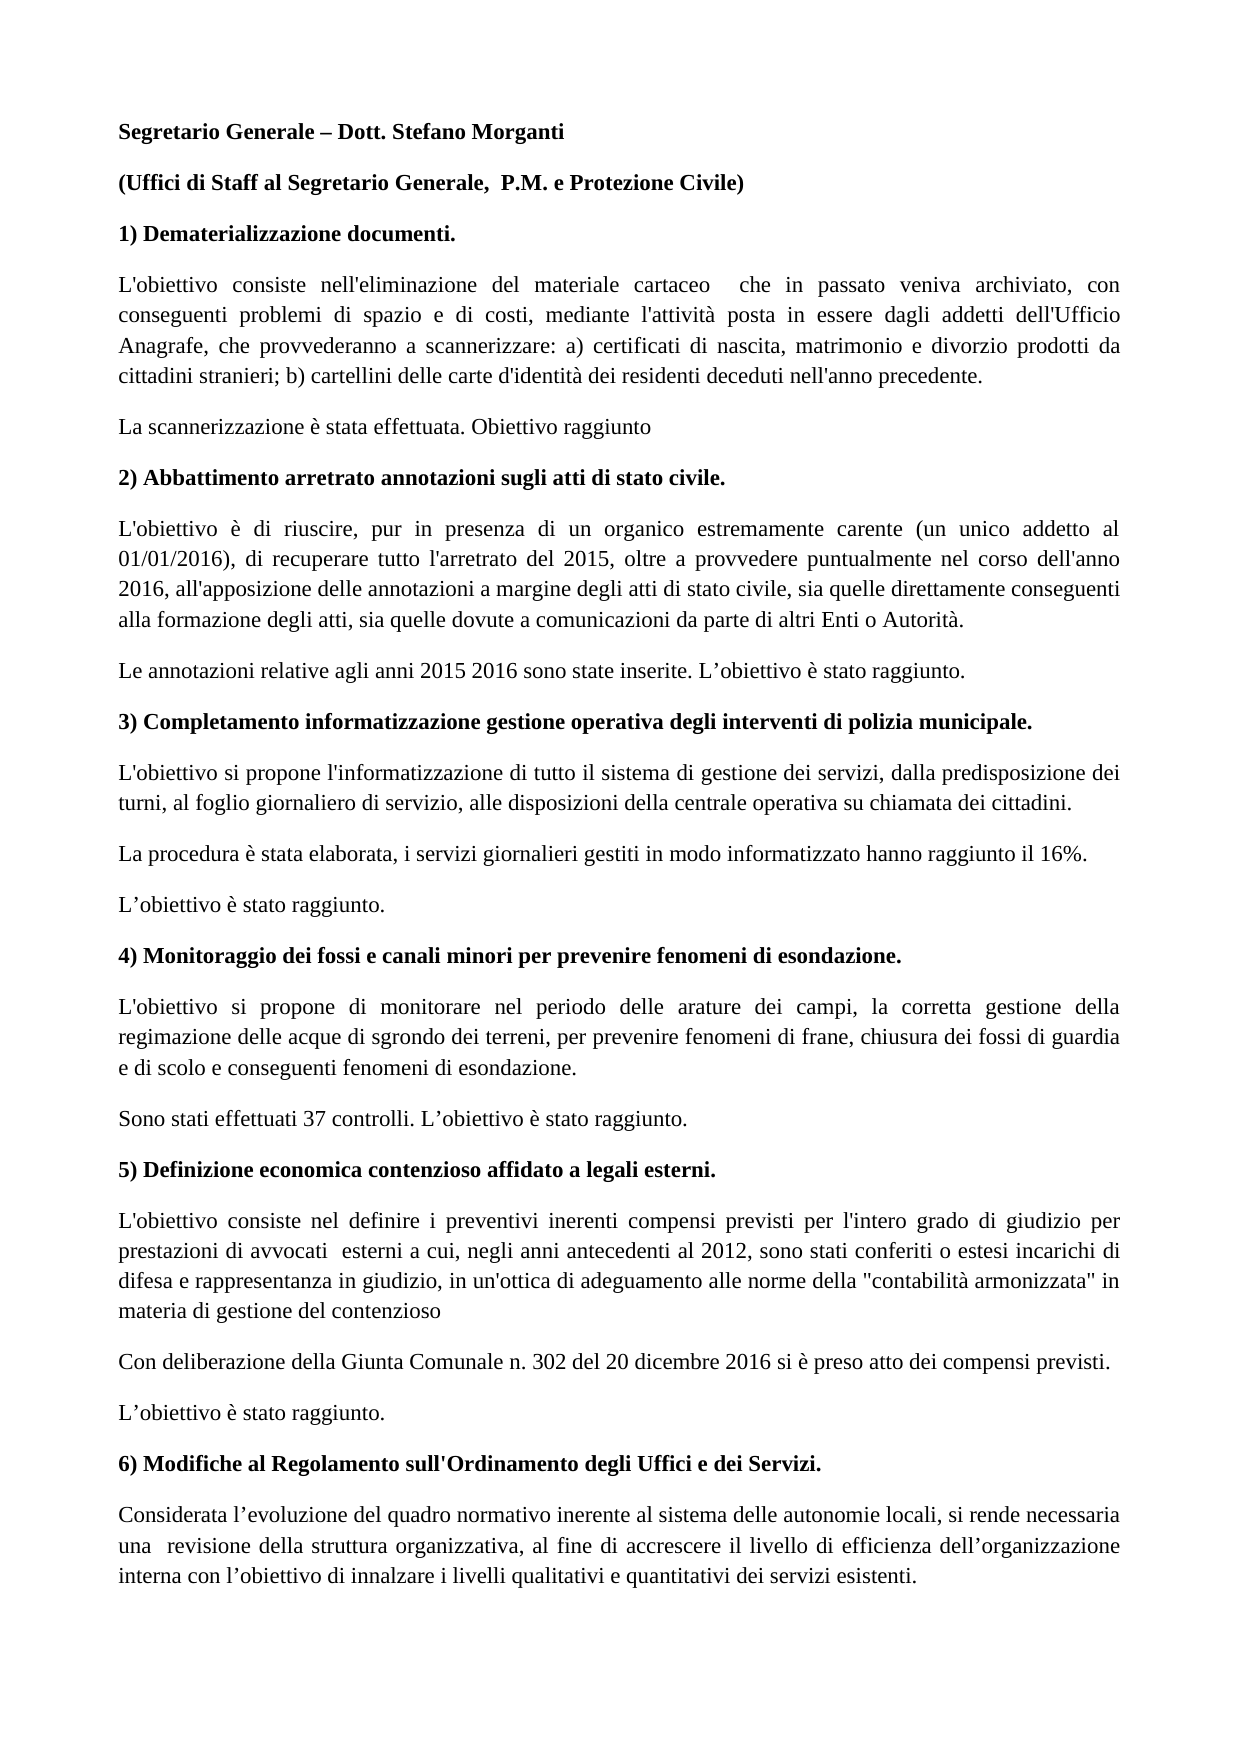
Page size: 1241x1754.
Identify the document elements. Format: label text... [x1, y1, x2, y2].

text L’obiettivo è stato raggiunto. [118, 1399, 1122, 1426]
text 5) Definizione economica contenzioso affidato a legali esterni. [118, 1156, 1122, 1182]
text 2) Abbattimento arretrato annotazioni sugli atti di stato civile. [118, 464, 1122, 490]
text Le annotazioni relative agli anni 2015 2016 sono state inserite. L’obiettivo è stato raggiunto. [118, 657, 1122, 683]
text L'obiettivo è di riuscire, pur in presenza di un organico estremamente carente (un unico addetto al 01/01/2016), di recuperare tutto l'arretrato del 2015, oltre a provvedere puntualmente nel corso dell'anno 2016, all'apposizione delle annotazioni a margine degli atti di stato civile, sia quelle direttamente conseguenti alla formazione degli atti, sia quelle dovute a comunicazioni da parte di altri Enti o Autorità. [118, 515, 1122, 632]
text 3) Completamento informatizzazione gestione operativa degli interventi di polizia municipale. [118, 708, 1122, 734]
text L'obiettivo consiste nell'eliminazione del materiale cartaceo che in passato veniva archiviato, con conseguenti problemi di spazio e di costi, mediante l'attività posta in essere dagli addetti dell'Ufficio Anagrafe, che provvederanno a scannerizzare: a) certificati di nascita, matrimonio e divorzio prodotti da cittadini stranieri; b) cartellini delle carte d'identità dei residenti deceduti nell'anno precedente. [118, 271, 1122, 388]
text L'obiettivo si propone l'informatizzazione di tutto il sistema di gestione dei servizi, dalla predisposizione dei turni, al foglio giornaliero di servizio, alle disposizioni della centrale operativa su chiamata dei cittadini. [118, 759, 1122, 815]
text Considerata l’evoluzione del quadro normativo inerente al sistema delle autonomie locali, si rende necessaria una revisione della struttura organizzativa, al fine di accrescere il livello di efficienza dell’organizzazione interna con l’obiettivo di innalzare i livelli qualitativi e quantitativi dei servizi esistenti. [118, 1501, 1122, 1588]
text Segretario Generale – Dott. Stefano Morganti [118, 118, 1122, 144]
text Sono stati effettuati 37 controlli. L’obiettivo è stato raggiunto. [118, 1104, 1122, 1131]
text La scannerizzazione è stata effettuata. Obiettivo raggiunto [118, 413, 1122, 439]
text L’obiettivo è stato raggiunto. [118, 891, 1122, 917]
text 1) Dematerializzazione documenti. [118, 220, 1122, 247]
text Con deliberazione della Giunta Comunale n. 302 del 20 dicembre 2016 si è preso atto dei compensi previsti. [118, 1348, 1122, 1375]
text (Uffici di Staff al Segretario Generale, P.M. e Protezione Civile) [118, 169, 1122, 196]
text La procedura è stata elaborata, i servizi giornalieri gestiti in modo informatizzato hanno raggiunto il 16%. [118, 840, 1122, 866]
text L'obiettivo consiste nel definire i preventivi inerenti compensi previsti per l'intero grado di giudizio per prestazioni di avvocati esterni a cui, negli anni antecedenti al 2012, sono stati conferiti o estesi incarichi di difesa e rappresentanza in giudizio, in un'ottica di adeguamento alle norme della "contabilità armonizzata" in materia di gestione del contenzioso [118, 1207, 1122, 1324]
text L'obiettivo si propone di monitorare nel periodo delle arature dei campi, la corretta gestione della regimazione delle acque di sgrondo dei terreni, per prevenire fenomeni di frane, chiusura dei fossi di guardia e di scolo e conseguenti fenomeni di esondazione. [118, 993, 1122, 1080]
text 4) Monitoraggio dei fossi e canali minori per prevenire fenomeni di esondazione. [118, 942, 1122, 968]
text 6) Modifiche al Regolamento sull'Ordinamento degli Uffici e dei Servizi. [118, 1450, 1122, 1477]
